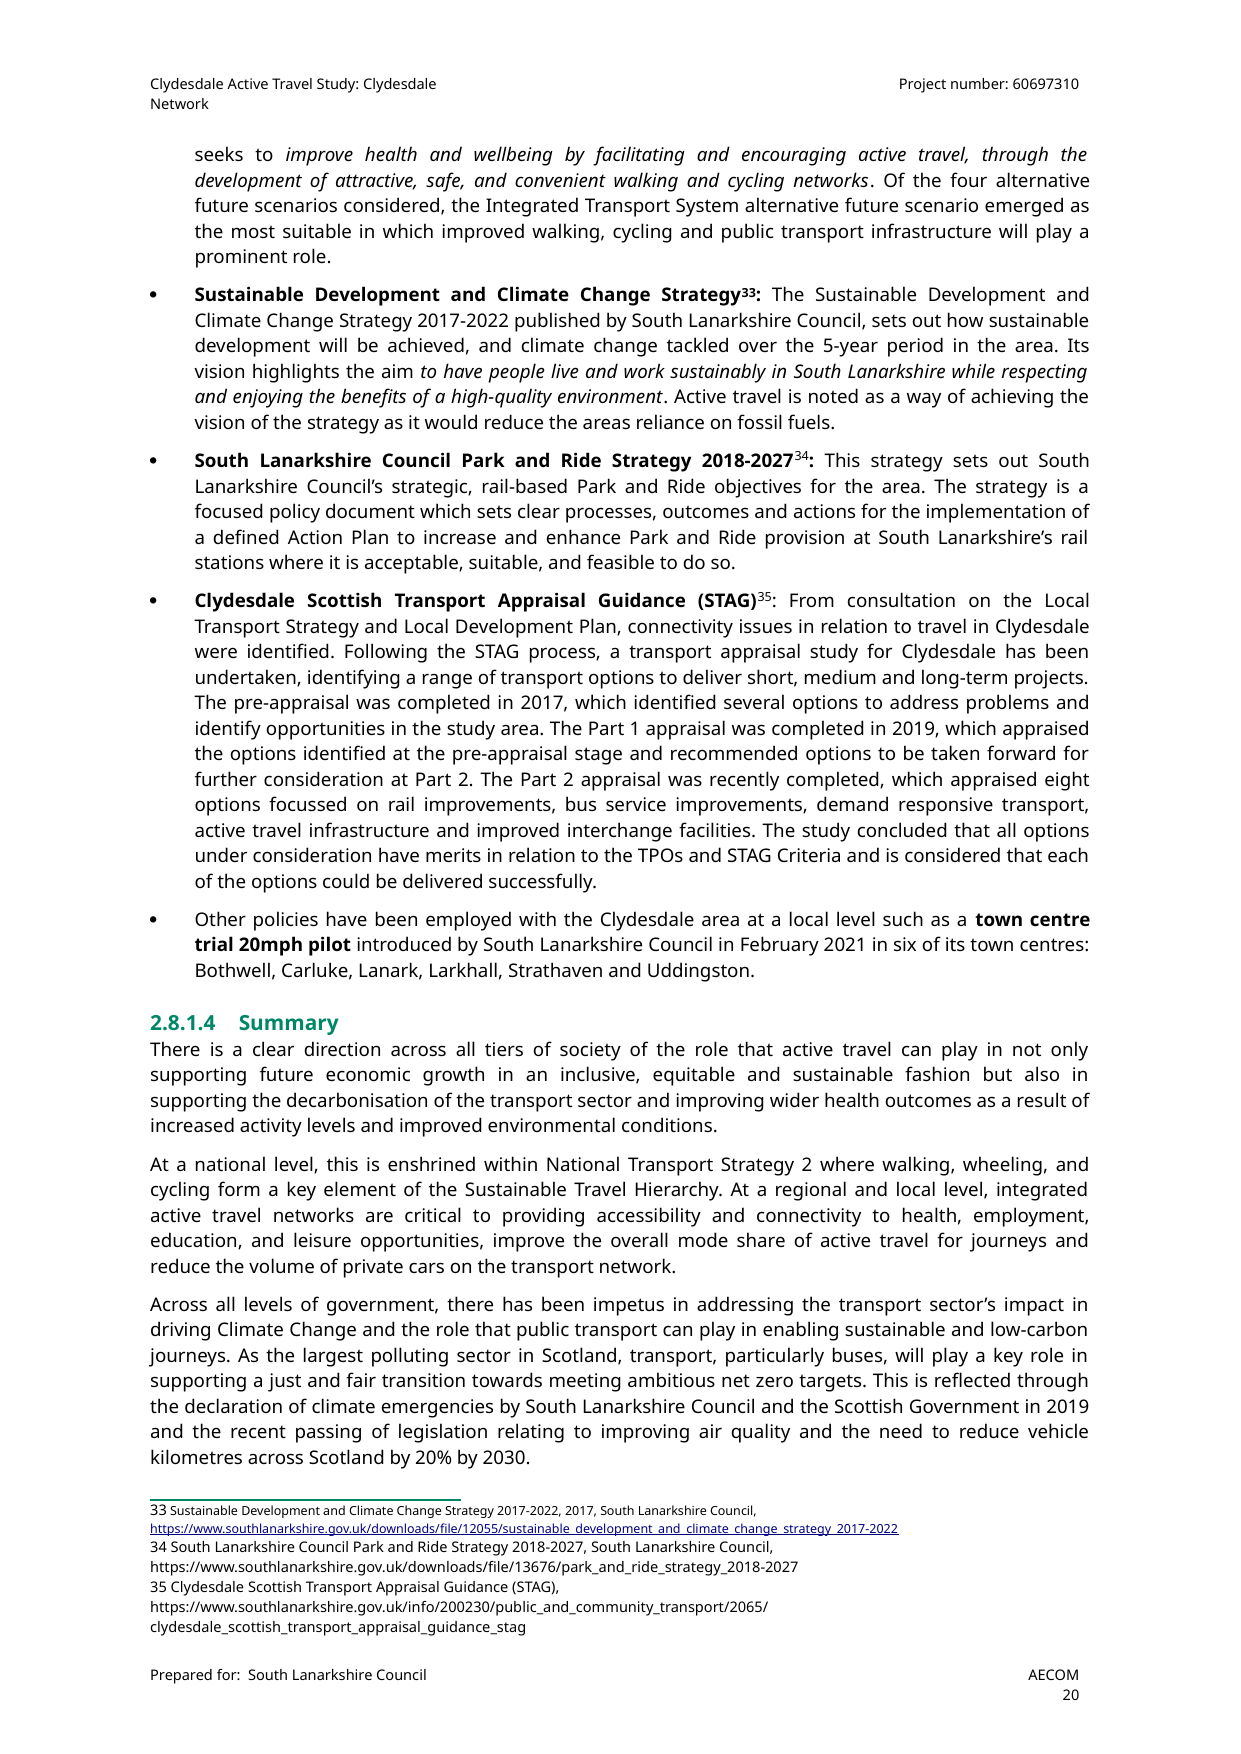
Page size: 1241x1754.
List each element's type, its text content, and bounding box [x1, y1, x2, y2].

subtitle Summary [150, 1008, 1090, 1036]
list Clydesdale Scottish Transport Appraisal Guidance (STAG): From consultation on the Local Transport Strategy and Local Development Plan, connectivity issues in relation to travel in Clydesdale were identified. Following the STAG process, a transport appraisal study for Clydesdale has been undertaken, identifying a range of transport options to deliver short, medium and long-term projects. The pre-appraisal was completed in 2017, which identified several options to address problems and identify opportunities in the study area. The Part 1 appraisal was completed in 2019, which appraised the options identified at the pre-appraisal stage and recommended options to be taken forward for further consideration at Part 2. The Part 2 appraisal was recently completed, which appraised eight options focussed on rail improvements, bus service improvements, demand responsive transport, active travel infrastructure and improved interchange facilities. The study concluded that all options under consideration have merits in relation to the TPOs and STAG Criteria and is considered that each of the options could be delivered successfully. [150, 587, 1090, 894]
list South Lanarkshire Council Park and Ride Strategy 2018-2027, South Lanarkshire Council, https://www.southlanarkshire.gov.uk/downloads/file/13676/park_and_ride_strategy_2018-2027 [150, 1537, 1090, 1577]
text Across all levels of government, there has been impetus in addressing the transport sector’s impact in driving Climate Change and the role that public transport can play in enabling sustainable and low-carbon journeys. As the largest polluting sector in Scotland, transport, particularly buses, will play a key role in supporting a just and fair transition towards meeting ambitious net zero targets. This is reflected through the declaration of climate emergencies by South Lanarkshire Council and the Scottish Government in 2019 and the recent passing of legislation relating to improving air quality and the need to reduce vehicle kilometres across Scotland by 20% by 2030. [150, 1291, 1090, 1469]
list Other policies have been employed with the Clydesdale area at a local level such as a town centre trial 20mph pilot introduced by South Lanarkshire Council in February 2021 in six of its town centres: Bothwell, Carluke, Lanark, Larkhall, Strathaven and Uddingston. [150, 906, 1090, 983]
list seeks to improve health and wellbeing by facilitating and encouraging active travel, through the development of attractive, safe, and convenient walking and cycling networks. Of the four alternative future scenarios considered, the Integrated Transport System alternative future scenario emerged as the most suitable in which improved walking, cycling and public transport infrastructure will play a prominent role. [150, 142, 1090, 269]
text At a national level, this is enshrined within National Transport Strategy 2 where walking, wheeling, and cycling form a key element of the Sustainable Travel Hierarchy. At a regional and local level, integrated active travel networks are critical to providing accessibility and connectivity to health, employment, education, and leisure opportunities, improve the overall mode share of active travel for journeys and reduce the volume of private cars on the transport network. [150, 1151, 1090, 1278]
text There is a clear direction across all tiers of society of the role that active travel can play in not only supporting future economic growth in an inclusive, equitable and sustainable fashion but also in supporting the decarbonisation of the transport sector and improving wider health outcomes as a result of increased activity levels and improved environmental conditions. [150, 1036, 1090, 1138]
list Clydesdale Scottish Transport Appraisal Guidance (STAG), https://www.southlanarkshire.gov.uk/info/200230/public_and_community_transport/2065/clydesdale_scottish_transport_appraisal_guidance_stag [150, 1577, 1090, 1636]
list Sustainable Development and Climate Change Strategy 2017-2022, 2017, South Lanarkshire Council, https://www.southlanarkshire.gov.uk/downloads/file/12055/sustainable_development_and_climate_change_strategy_2017-2022 [150, 1500, 1090, 1537]
list South Lanarkshire Council Park and Ride Strategy 2018-2027: This strategy sets out South Lanarkshire Council’s strategic, rail-based Park and Ride objectives for the area. The strategy is a focused policy document which sets clear processes, outcomes and actions for the implementation of a defined Action Plan to increase and enhance Park and Ride provision at South Lanarkshire’s rail stations where it is acceptable, suitable, and feasible to do so. [150, 447, 1090, 575]
list Sustainable Development and Climate Change Strategy: The Sustainable Development and Climate Change Strategy 2017-2022 published by South Lanarkshire Council, sets out how sustainable development will be achieved, and climate change tackled over the 5-year period in the area. Its vision highlights the aim to have people live and work sustainably in South Lanarkshire while respecting and enjoying the benefits of a high-quality environment. Active travel is noted as a way of achieving the vision of the strategy as it would reduce the areas reliance on fossil fuels. [150, 282, 1090, 435]
